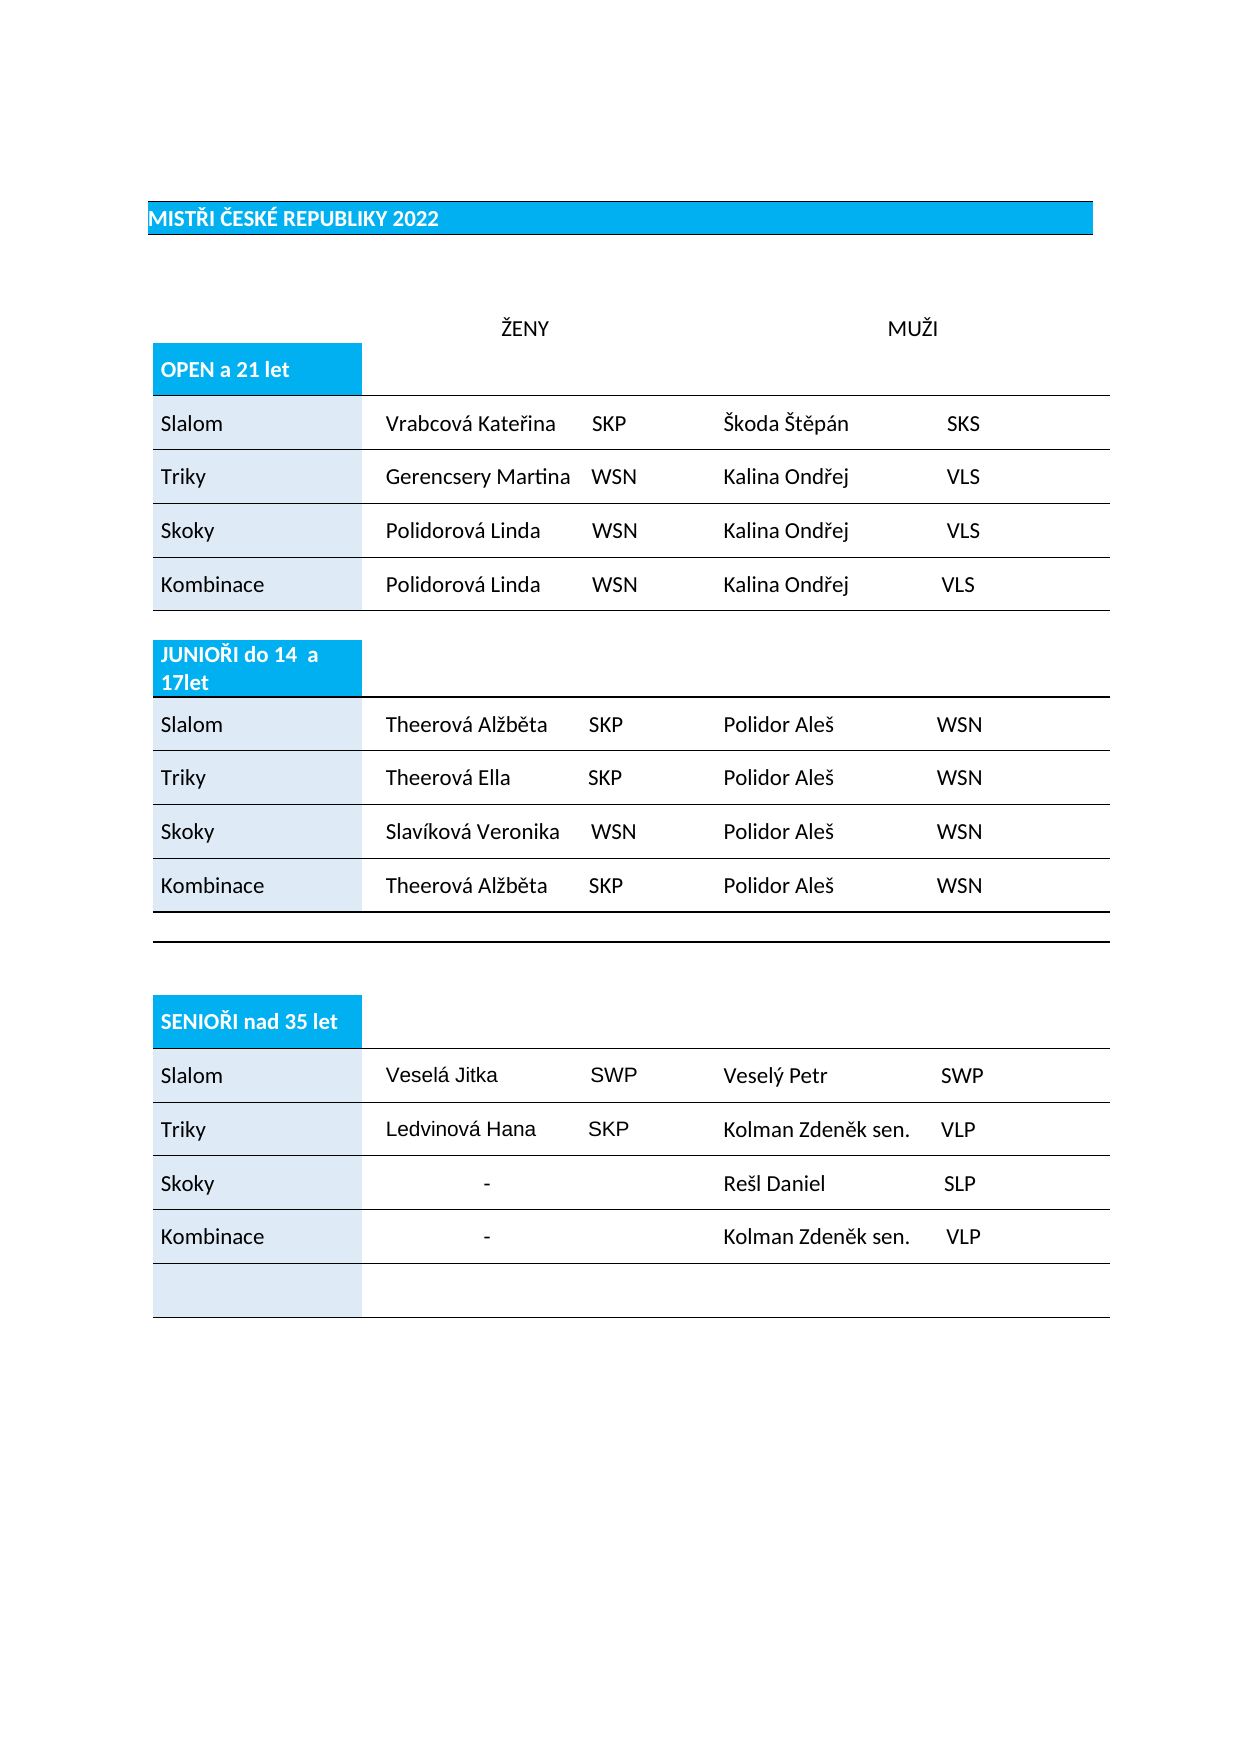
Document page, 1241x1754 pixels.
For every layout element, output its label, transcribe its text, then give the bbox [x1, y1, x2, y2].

table_cell [362, 995, 378, 1048]
table_cell [672, 611, 716, 640]
table_cell [672, 1103, 716, 1155]
text MISTŘI ČESKÉ REPUBLIKY 2022 [148, 202, 1093, 234]
table_cell [716, 1264, 1110, 1317]
table_cell [362, 640, 378, 696]
table_cell Veselá Jitka SWP [378, 1049, 672, 1102]
table_cell Slalom [153, 396, 362, 449]
table_cell Kombinace [153, 558, 362, 610]
table_cell [362, 943, 378, 995]
table_cell Theerová Ella SKP [378, 751, 672, 804]
table_cell [362, 343, 378, 395]
table_cell Kombinace [153, 859, 362, 911]
table_cell [153, 290, 362, 343]
table_cell Polidor Aleš WSN [716, 805, 1110, 858]
table_cell [378, 1264, 672, 1317]
table_header [716, 260, 1110, 290]
table_cell Polidor Aleš WSN [716, 698, 1110, 750]
table_header [672, 260, 716, 290]
table_cell [672, 396, 716, 449]
table_cell [362, 913, 378, 941]
table_cell Kalina Ondřej VLS [716, 504, 1110, 557]
table_header [153, 260, 362, 290]
table_cell Ledvinová Hana SKP [378, 1103, 672, 1155]
table_cell [153, 611, 362, 640]
table_cell Triky [153, 1103, 362, 1155]
table_cell [672, 1049, 716, 1102]
table_cell [716, 913, 1110, 941]
table_cell [672, 859, 716, 911]
table_cell Slalom [153, 1049, 362, 1102]
table_cell Theerová Alžběta SKP [378, 859, 672, 911]
table_cell [672, 805, 716, 858]
table_cell Vrabcová Kateřina SKP [378, 396, 672, 449]
table_cell [153, 943, 362, 995]
table_cell [672, 504, 716, 557]
table_cell [672, 995, 716, 1048]
table_cell [362, 859, 378, 911]
table_cell [362, 290, 378, 343]
table_cell Polidorová Linda WSN [378, 558, 672, 610]
table_cell - [378, 1210, 672, 1263]
table_cell [672, 1264, 716, 1317]
table_cell Škoda Štěpán SKS [716, 396, 1110, 449]
table_header [362, 260, 378, 290]
table_cell Polidor Aleš WSN [716, 859, 1110, 911]
table_cell ŽENY [378, 290, 672, 343]
table_cell [672, 558, 716, 610]
table_cell [672, 698, 716, 750]
table_cell [716, 995, 1110, 1048]
table_cell [672, 343, 716, 395]
table_cell [362, 805, 378, 858]
table_cell [362, 611, 378, 640]
table_cell Skoky [153, 1156, 362, 1209]
table_cell Triky [153, 751, 362, 804]
table_cell [362, 504, 378, 557]
table_cell [362, 1103, 378, 1155]
table_cell Skoky [153, 805, 362, 858]
table_cell MUŽI [716, 290, 1110, 343]
table_cell [716, 343, 1110, 395]
table_cell OPEN a 21 let [153, 343, 362, 395]
table_cell Skoky [153, 504, 362, 557]
table_cell [672, 913, 716, 941]
table_cell Kalina Ondřej VLS [716, 558, 1110, 610]
table_cell [378, 943, 672, 995]
table_cell [716, 611, 1110, 640]
table_cell [672, 640, 716, 696]
table_cell [362, 396, 378, 449]
table_cell [716, 640, 1110, 696]
table_cell [378, 611, 672, 640]
table_cell [362, 1156, 378, 1209]
table_cell [378, 995, 672, 1048]
table_cell [362, 1264, 378, 1317]
table_header [378, 260, 672, 290]
table_cell Kombinace [153, 1210, 362, 1263]
table_cell [378, 913, 672, 941]
table_cell [716, 943, 1110, 995]
table_cell [672, 1210, 716, 1263]
table_cell [362, 698, 378, 750]
table_cell [153, 913, 362, 941]
table_cell [672, 751, 716, 804]
table_cell [362, 558, 378, 610]
table_cell [362, 1049, 378, 1102]
table_cell Kolman Zdeněk sen. VLP [716, 1210, 1110, 1263]
table_cell [672, 1156, 716, 1209]
table_cell Kolman Zdeněk sen. VLP [716, 1103, 1110, 1155]
table_cell - [378, 1156, 672, 1209]
table_cell [378, 640, 672, 696]
table_cell Triky [153, 450, 362, 503]
table_cell [378, 343, 672, 395]
table_cell Gerencsery Martina WSN [378, 450, 672, 503]
table_cell JUNIOŘI do 14 a 17let [153, 640, 362, 696]
table_cell [362, 751, 378, 804]
table_cell Slavíková Veronika WSN [378, 805, 672, 858]
table_cell [362, 450, 378, 503]
table_cell Kalina Ondřej VLS [716, 450, 1110, 503]
table_cell [672, 450, 716, 503]
table_cell Rešl Daniel SLP [716, 1156, 1110, 1209]
table_cell SENIOŘI nad 35 let [153, 995, 362, 1048]
table_cell Veselý Petr SWP [716, 1049, 1110, 1102]
table_cell Polidor Aleš WSN [716, 751, 1110, 804]
table_cell Slalom [153, 698, 362, 750]
table_cell Theerová Alžběta SKP [378, 698, 672, 750]
table_cell [153, 1264, 362, 1317]
table_cell [362, 1210, 378, 1263]
table_cell [672, 943, 716, 995]
table_cell Polidorová Linda WSN [378, 504, 672, 557]
table_cell [672, 290, 716, 343]
